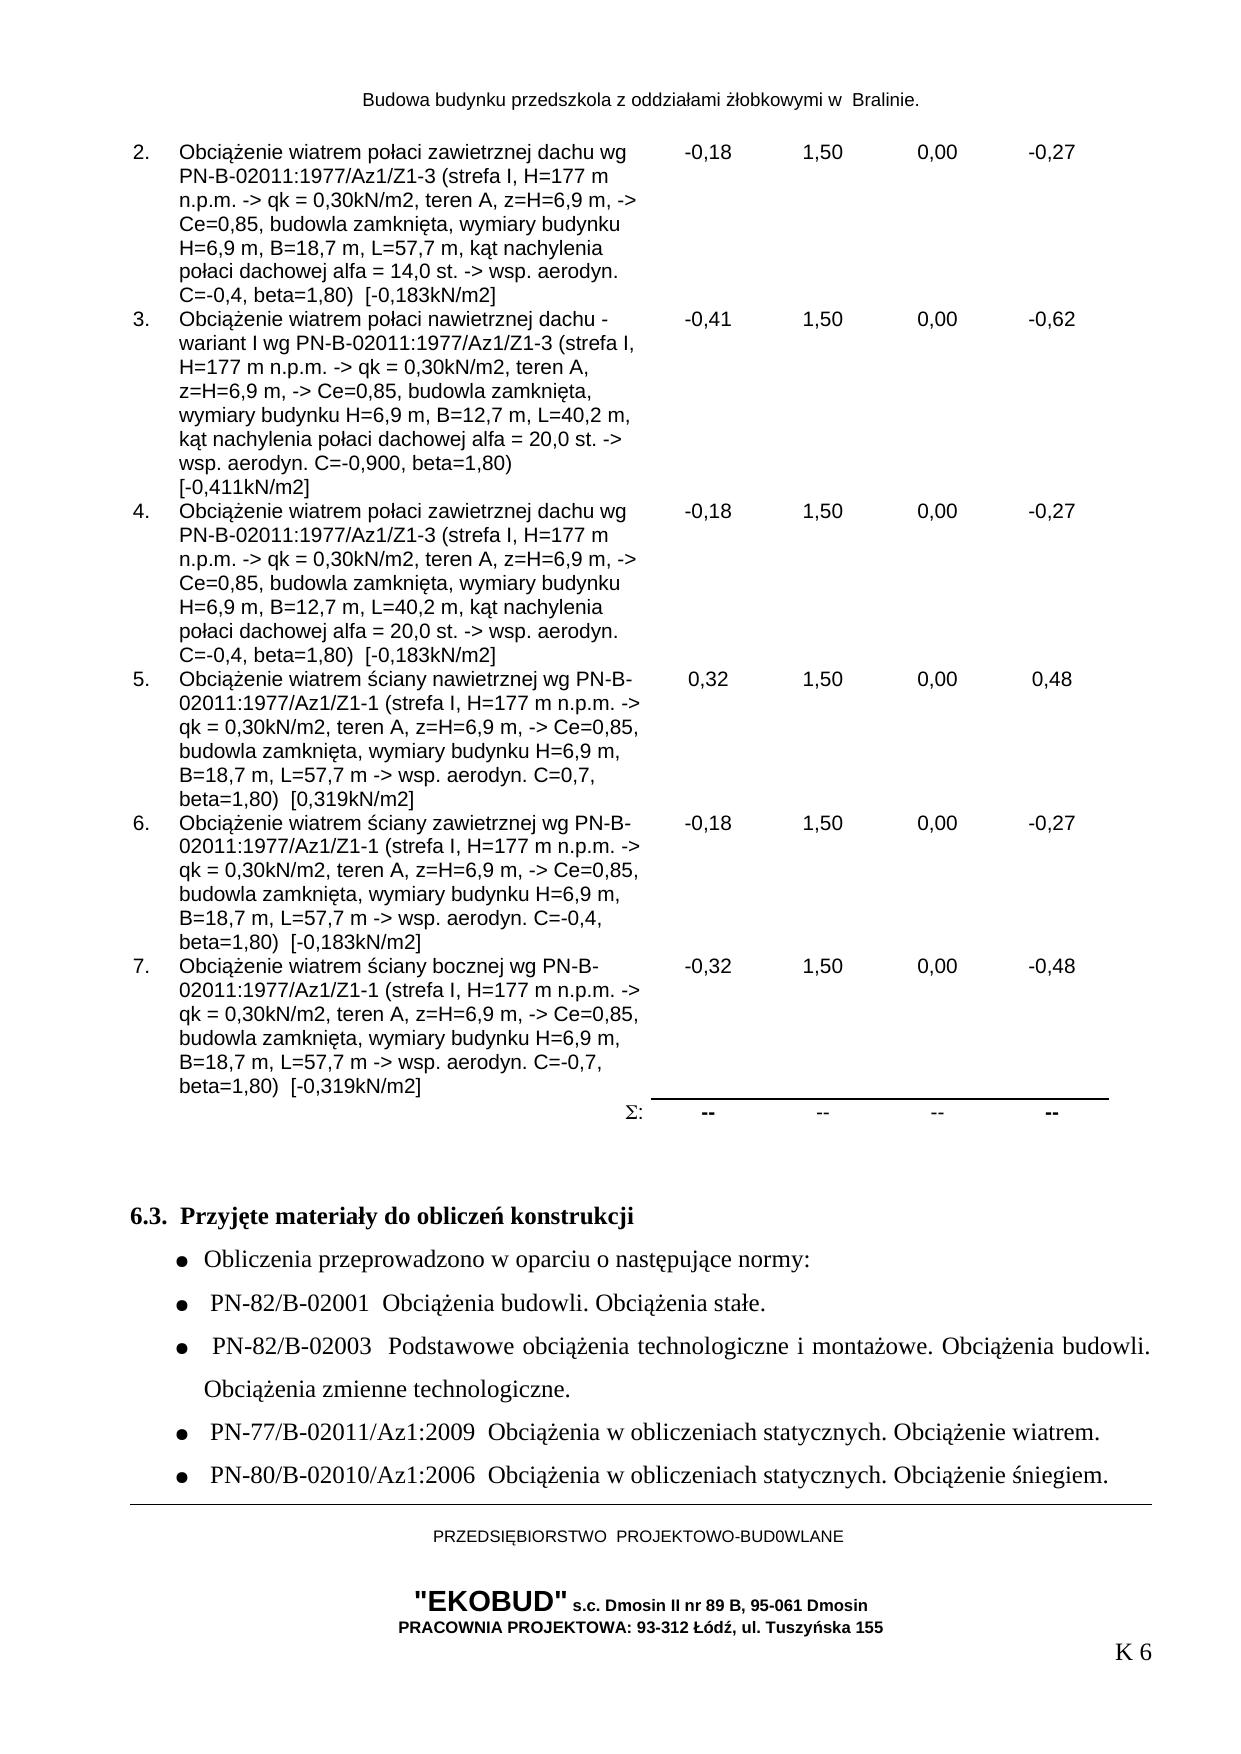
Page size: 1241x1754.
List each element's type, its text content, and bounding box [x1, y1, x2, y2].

table_cell -0,18 [651, 499, 765, 667]
table_cell S: [172, 1098, 651, 1123]
list PN-80/B-02010/Az1:2006 Obciążenia w obliczeniach statycznych. Obciążenie śniegiem. [174, 1460, 1152, 1489]
table_cell -0,48 [995, 954, 1109, 1098]
table_cell 1,50 [765, 810, 880, 954]
list PN-77/B-02011/Az1:2009 Obciążenia w obliczeniach statycznych. Obciążenie wiatrem. [174, 1417, 1152, 1446]
list PN-82/B-02001 Obciążenia budowli. Obciążenia stałe. [174, 1288, 1152, 1316]
table_cell Obciążenie wiatrem połaci zawietrznej dachu wg PN-B-02011:1977/Az1/Z1-3 (strefa I, H=177 m n.p.m. -> qk = 0,30kN/m2, teren A, z=H=6,9 m, -> Ce=0,85, budowla zamknięta, wymiary budynku H=6,9 m, B=12,7 m, L=40,2 m, kąt nachylenia połaci dachowej alfa = 20,0 st. -> wsp. aerodyn. C=-0,4, beta=1,80) [-0,183kN/m2] [172, 499, 651, 667]
table_cell 3. [123, 307, 172, 499]
table_cell 1,50 [765, 667, 880, 810]
table_cell 0,00 [880, 954, 994, 1098]
list Obliczenia przeprowadzono w oparciu o następujące normy: [174, 1244, 1152, 1273]
table_cell -0,18 [651, 810, 765, 954]
table_cell -0,32 [651, 954, 765, 1098]
table_cell -- [880, 1100, 994, 1123]
table_cell -0,62 [995, 307, 1109, 499]
table_cell 0,00 [880, 499, 994, 667]
table_cell 1,50 [765, 307, 880, 499]
table_cell -0,27 [995, 140, 1109, 307]
table_cell 0,00 [880, 140, 994, 307]
table_cell Obciążenie wiatrem połaci nawietrznej dachu - wariant I wg PN-B-02011:1977/Az1/Z1-3 (strefa I, H=177 m n.p.m. -> qk = 0,30kN/m2, teren A, z=H=6,9 m, -> Ce=0,85, budowla zamknięta, wymiary budynku H=6,9 m, B=12,7 m, L=40,2 m, kąt nachylenia połaci dachowej alfa = 20,0 st. -> wsp. aerodyn. C=-0,900, beta=1,80) [-0,411kN/m2] [172, 307, 651, 499]
table_cell [123, 1098, 172, 1123]
table_cell 0,00 [880, 667, 994, 810]
table_cell -0,27 [995, 810, 1109, 954]
table_cell Obciążenie wiatrem ściany zawietrznej wg PN-B-02011:1977/Az1/Z1-1 (strefa I, H=177 m n.p.m. -> qk = 0,30kN/m2, teren A, z=H=6,9 m, -> Ce=0,85, budowla zamknięta, wymiary budynku H=6,9 m, B=18,7 m, L=57,7 m -> wsp. aerodyn. C=-0,4, beta=1,80) [-0,183kN/m2] [172, 810, 651, 954]
table_cell 1,50 [765, 954, 880, 1098]
table_cell 1,50 [765, 499, 880, 667]
table_cell 4. [123, 499, 172, 667]
table_cell 0,00 [880, 810, 994, 954]
table_cell 0,00 [880, 307, 994, 499]
table_cell -0,27 [995, 499, 1109, 667]
table_cell Obciążenie wiatrem ściany bocznej wg PN-B-02011:1977/Az1/Z1-1 (strefa I, H=177 m n.p.m. -> qk = 0,30kN/m2, teren A, z=H=6,9 m, -> Ce=0,85, budowla zamknięta, wymiary budynku H=6,9 m, B=18,7 m, L=57,7 m -> wsp. aerodyn. C=-0,7, beta=1,80) [-0,319kN/m2] [172, 954, 651, 1098]
table_cell Obciążenie wiatrem połaci zawietrznej dachu wg PN-B-02011:1977/Az1/Z1-3 (strefa I, H=177 m n.p.m. -> qk = 0,30kN/m2, teren A, z=H=6,9 m, -> Ce=0,85, budowla zamknięta, wymiary budynku H=6,9 m, B=18,7 m, L=57,7 m, kąt nachylenia połaci dachowej alfa = 14,0 st. -> wsp. aerodyn. C=-0,4, beta=1,80) [-0,183kN/m2] [172, 140, 651, 307]
table_cell 0,48 [995, 667, 1109, 810]
table_cell 7. [123, 954, 172, 1098]
table_cell Obciążenie wiatrem ściany nawietrznej wg PN-B-02011:1977/Az1/Z1-1 (strefa I, H=177 m n.p.m. -> qk = 0,30kN/m2, teren A, z=H=6,9 m, -> Ce=0,85, budowla zamknięta, wymiary budynku H=6,9 m, B=18,7 m, L=57,7 m -> wsp. aerodyn. C=0,7, beta=1,80) [0,319kN/m2] [172, 667, 651, 810]
list PN-82/B-02003 Podstawowe obciążenia technologiczne i montażowe. Obciążenia budowli. Obciążenia zmienne technologiczne. [174, 1331, 1152, 1403]
table_cell 1,50 [765, 140, 880, 307]
table_cell 0,32 [651, 667, 765, 810]
table_cell 5. [123, 667, 172, 810]
table_cell -0,18 [651, 140, 765, 307]
text 6.3. Przyjęte materiały do obliczeń konstrukcji [130, 1201, 1152, 1230]
table_cell -- [651, 1100, 765, 1123]
table_cell -- [765, 1100, 880, 1123]
table_cell 2. [123, 140, 172, 307]
table_cell -0,41 [651, 307, 765, 499]
table_cell -- [995, 1100, 1109, 1123]
table_cell 6. [123, 810, 172, 954]
